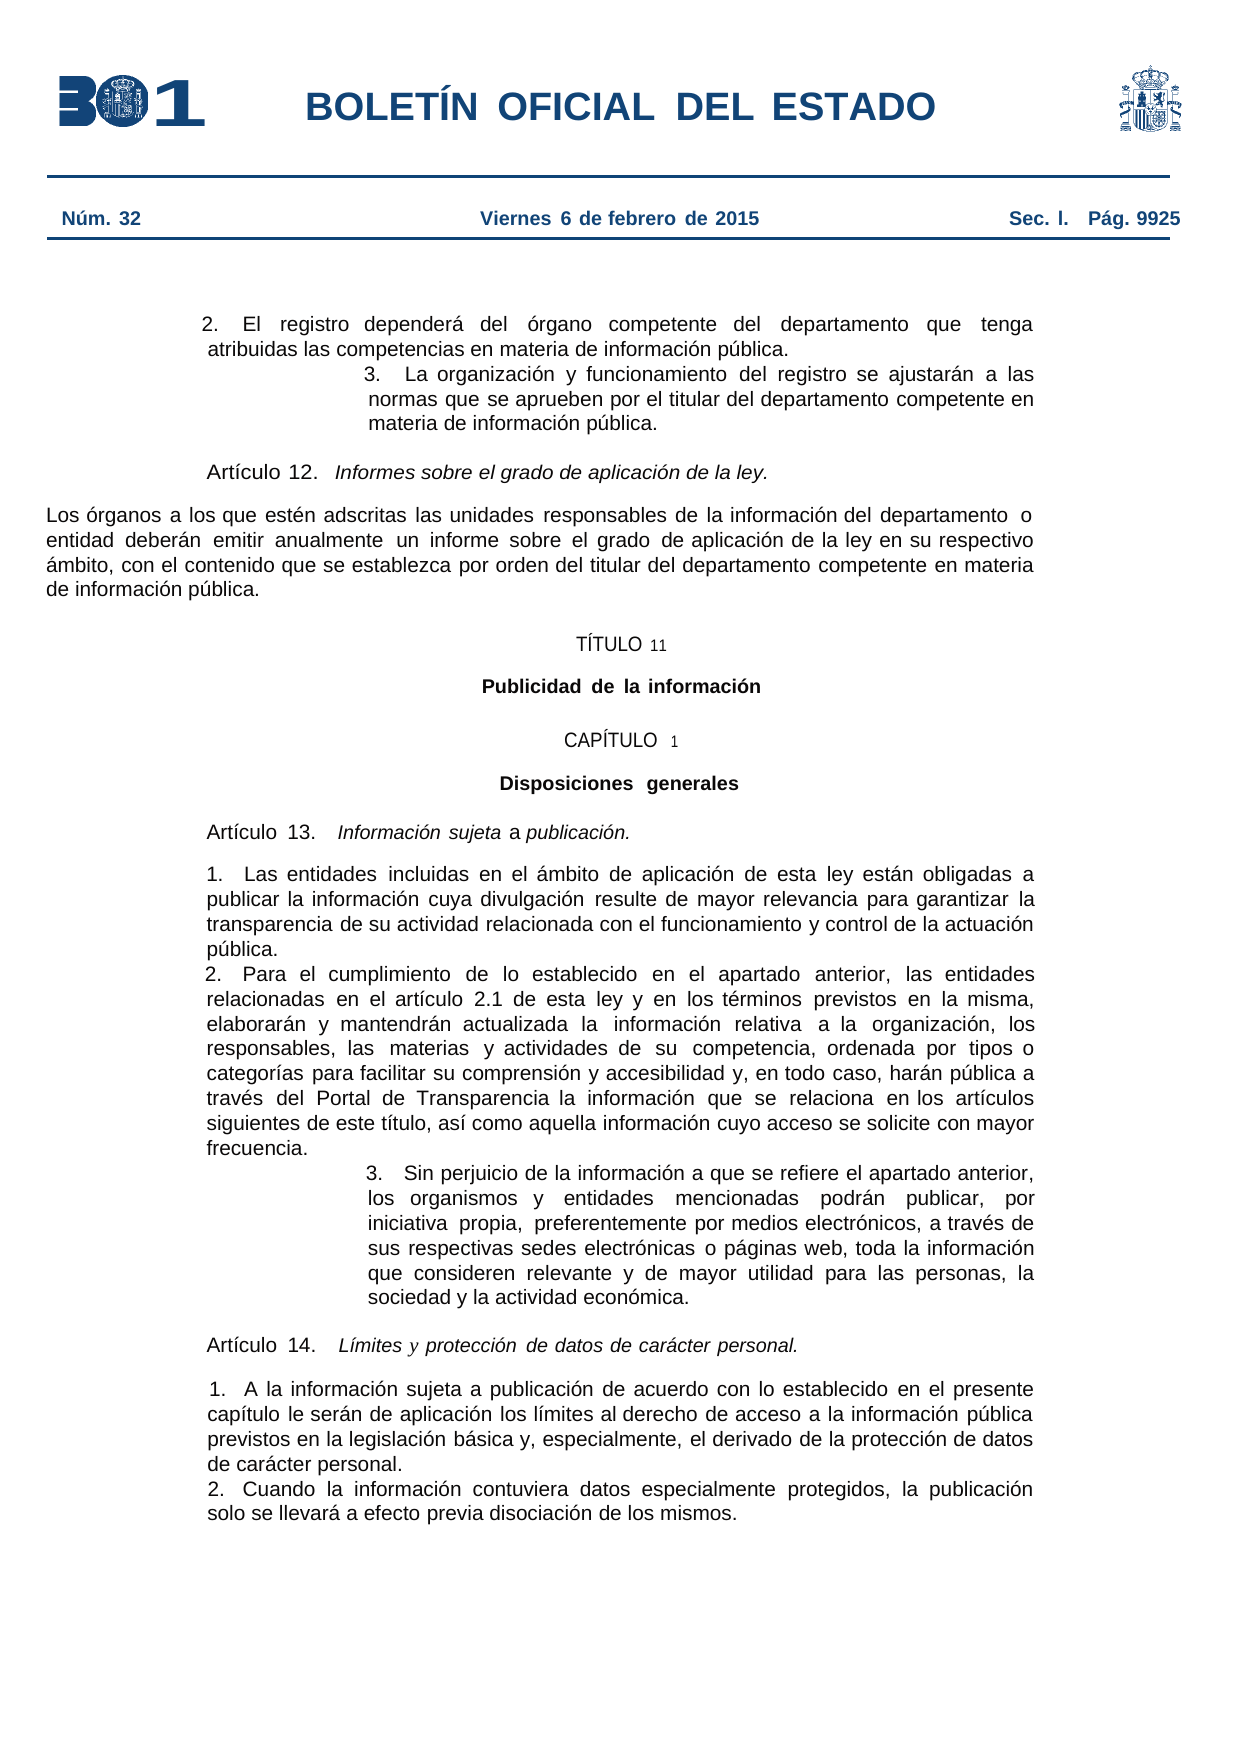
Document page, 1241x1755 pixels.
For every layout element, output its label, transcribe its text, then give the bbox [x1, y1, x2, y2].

list Cuando la información contuviera datos especialmente protegidos, la publicación solo se llevará a efecto previa disociación de los mismos. [172, 1476, 1033, 1525]
list A la información sujeta a publicación de acuerdo con lo establecido en el presente capítulo le serán de aplicación los límites al derecho de acceso a la información pública previstos en la legislación básica y, especialmente, el derivado de la protección de datos de carácter personal. [172, 1377, 1034, 1475]
text CAPÍTULO 1 [46, 728, 1196, 752]
text Los órganos a los que estén adscritas las unidades responsables de la información del departamento o entidad deberán emitir anualmente un informe sobre el grado de aplicación de la ley en su respectivo ámbito, con el contenido que se establezca por orden del titular del departamento competente en materia de información pública. [46, 503, 1033, 601]
text Disposiciones generales [206, 772, 1201, 795]
text Artículo 13. Información sujeta a publicación. [206, 819, 1201, 843]
list La organización y funcionamiento del registro se ajustarán a las normas que se aprueben por el titular del departamento competente en materia de información pública. [327, 361, 1034, 435]
list Sin perjuicio de la información a que se refiere el apartado anterior, los organismos y entidades mencionadas podrán publicar, por iniciativa propia, preferentemente por medios electrónicos, a través de sus respectivas sedes electrónicas o páginas web, toda la información que consideren relevante y de mayor utilidad para las personas, la sociedad y la actividad económica. [329, 1161, 1035, 1309]
list Las entidades incluidas en el ámbito de aplicación de esta ley están obligadas a publicar la información cuya divulgación resulte de mayor relevancia para garantizar la transparencia de su actividad relacionada con el funcionamiento y control de la actuación pública. [168, 862, 1035, 961]
text Artículo 12. Informes sobre el grado de aplicación de la ley. [206, 459, 1201, 483]
text TÍTULO 11 [46, 632, 1196, 656]
text Núm. 32 Viernes 6 de febrero de 2015 Sec. l. Pág. 9925 [46, 207, 1196, 230]
text Artículo 14. Límites y protección de datos de carácter personal. [206, 1333, 1201, 1357]
list El registro dependerá del órgano competente del departamento que tenga atribuidas las competencias en materia de información pública. [166, 312, 1033, 361]
list Para el cumplimiento de lo establecido en el apartado anterior, las entidades relacionadas en el artículo 2.1 de esta ley y en los términos previstos en la misma, elaborarán y mantendrán actualizada la información relativa a la organización, los responsables, las materias y actividades de su competencia, ordenada por tipos o categorías para facilitar su comprensión y accesibilidad y, en todo caso, harán pública a través del Portal de Transparencia la información que se relaciona en los artículos siguientes de este título, así como aquella información cuyo acceso se solicite con mayor frecuencia. [168, 962, 1035, 1160]
text Publicidad de la información [46, 675, 1197, 698]
